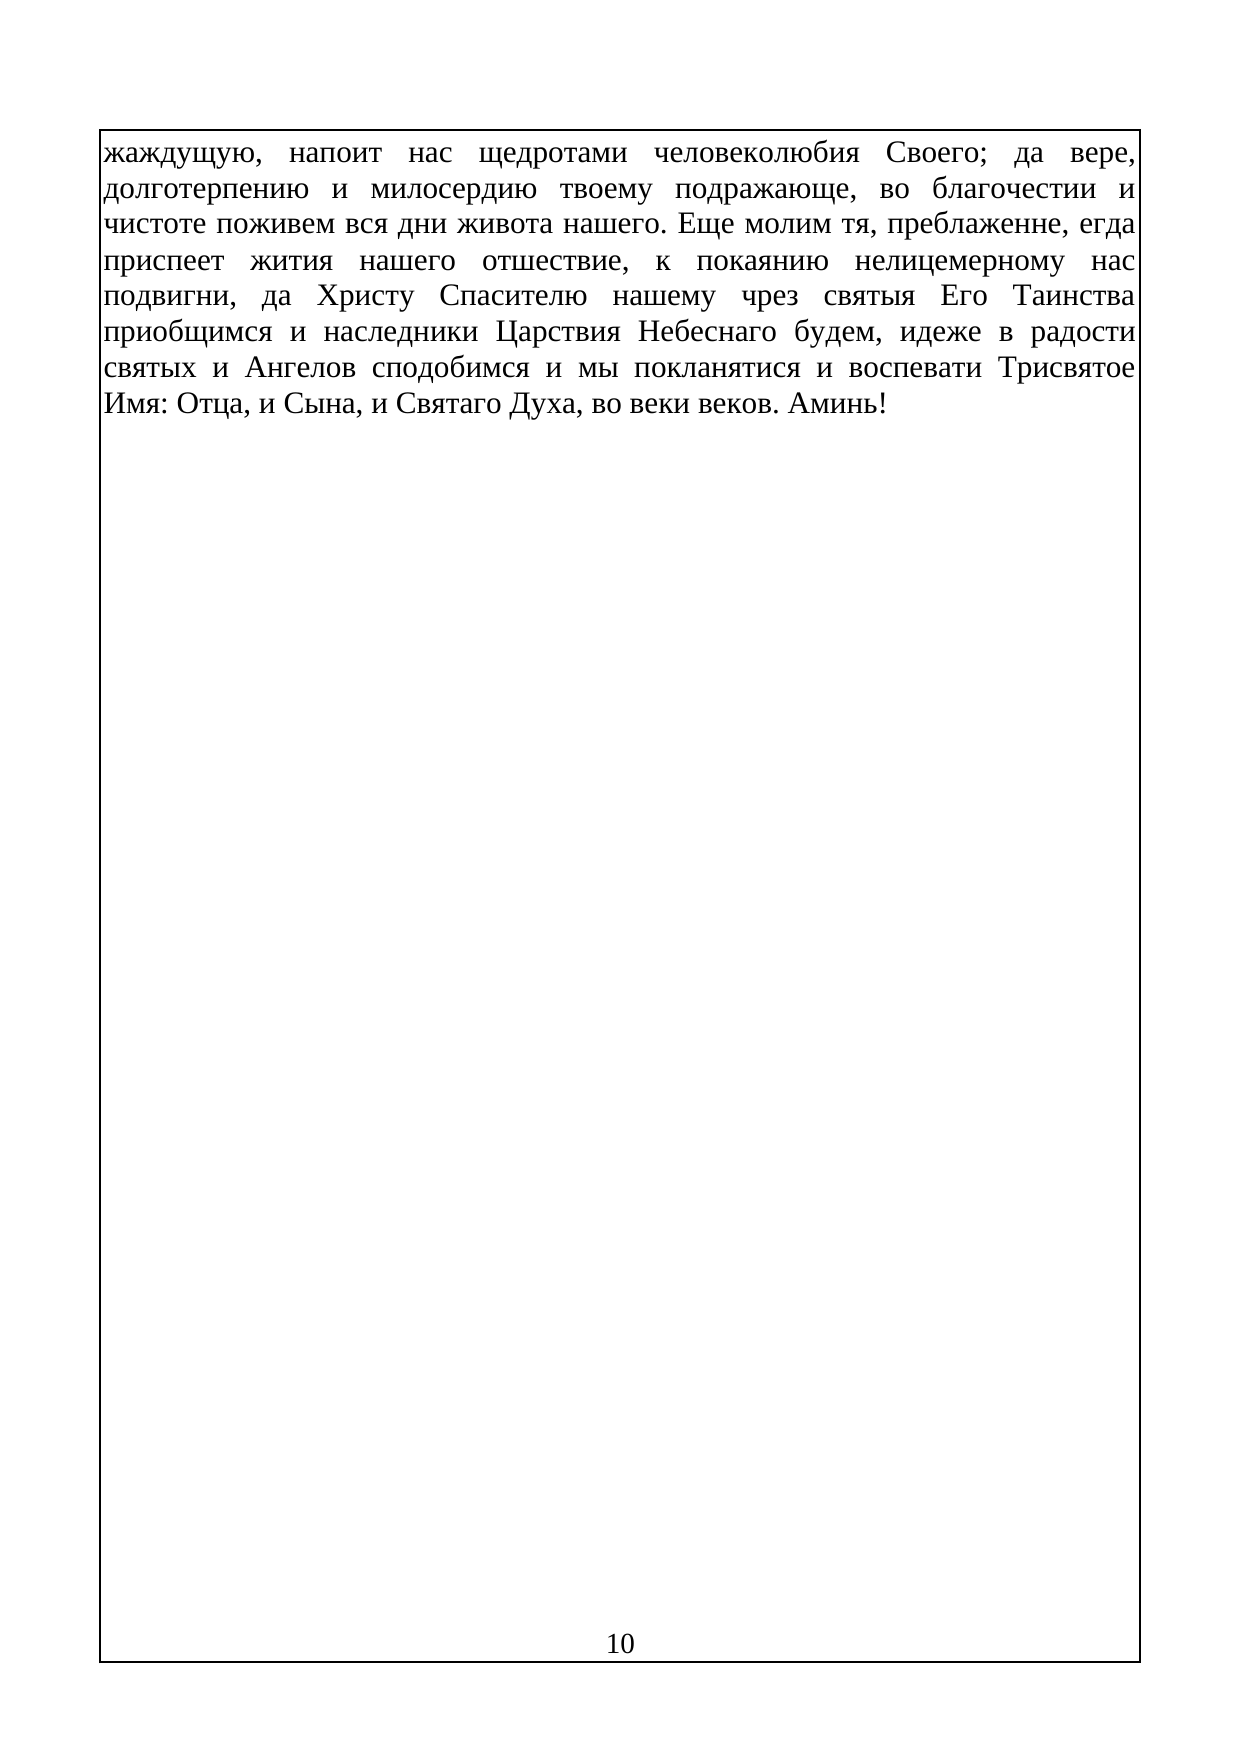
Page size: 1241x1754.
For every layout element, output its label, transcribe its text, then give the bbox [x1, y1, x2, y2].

text жаждущую, напоит нас щедротами человеколюбия Своего; да вере, долготерпению и милосердию твоему подражающе, во благочестии и чистоте поживем вся дни живота нашего. Еще молим тя, преблаженне, егда приспеет жития нашего отшествие, к покаянию нелицемерному нас подвигни, да Христу Спасителю нашему чрез святыя Его Таинства приобщимся и наследники Царствия Небеснаго будем, идеже в радости святых и Ангелов сподобимся и мы покланятися и воспевати Трисвятое Имя: Отца, и Сына, и Святаго Духа, во веки веков. Аминь! [103, 133, 1137, 420]
